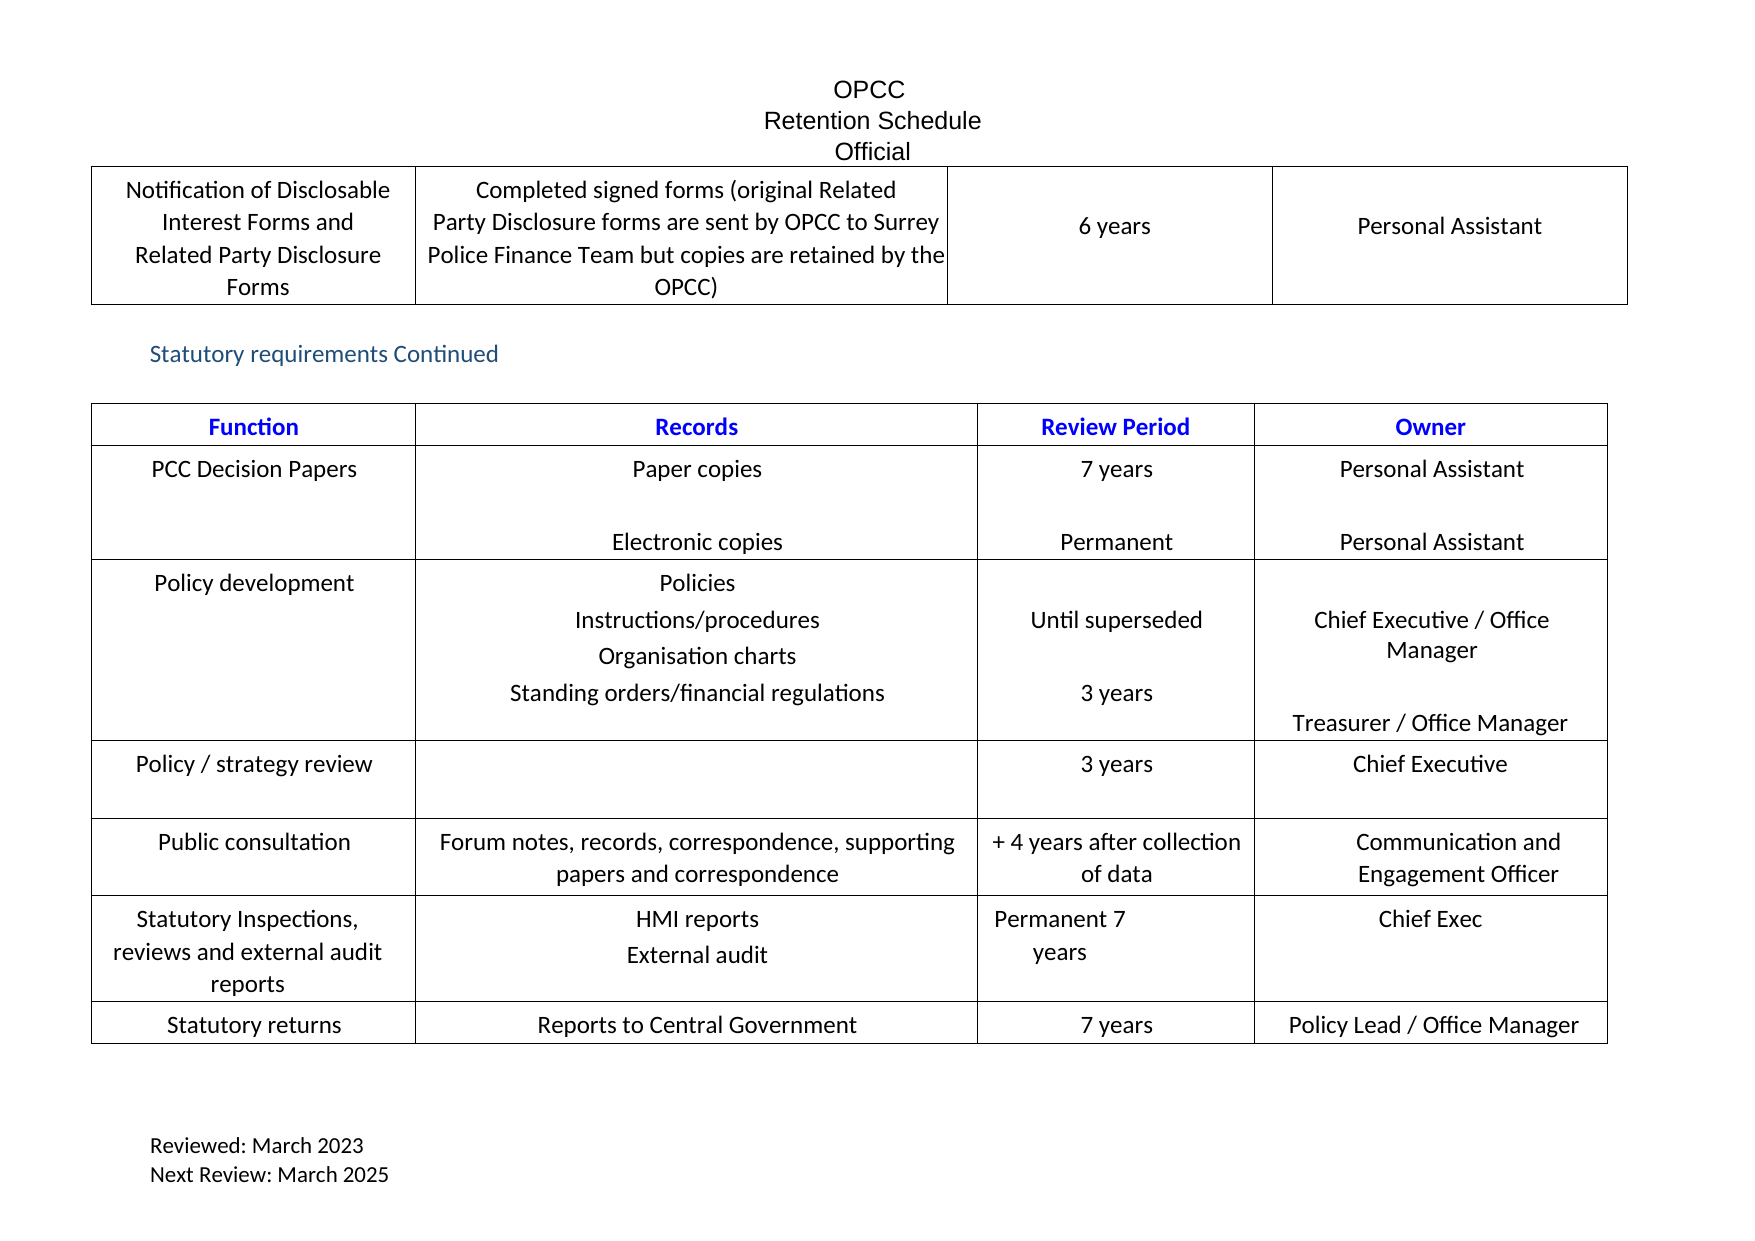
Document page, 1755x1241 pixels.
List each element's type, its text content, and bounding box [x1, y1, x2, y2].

table_cell Communication and Engagement Officer [1255, 819, 1607, 895]
table_cell Personal Assistant [1273, 167, 1627, 304]
table_cell PCC Decision Papers [92, 446, 415, 559]
table_cell Paper copies Electronic copies [416, 446, 977, 559]
table_cell Forum notes, records, correspondence, supporting papers and correspondence [416, 819, 977, 895]
table_cell 6 years [948, 167, 1272, 304]
table_cell 3 years [978, 741, 1254, 818]
table_cell Public consultation [92, 819, 415, 895]
table_cell 7 years [978, 1002, 1254, 1043]
table_cell [416, 741, 977, 818]
table_cell Policies Instructions/procedures Organisation charts Standing orders/financial regulations [416, 560, 977, 740]
table_cell HMI reports External audit [416, 896, 977, 1001]
table_cell + 4 years after collection of data [978, 819, 1254, 895]
table_header Owner [1255, 404, 1607, 445]
table_cell Completed signed forms (original Related Party Disclosure forms are sent by OPCC to Surrey Police Finance Team but copies are retained by the OPCC) [416, 167, 947, 304]
table_cell Personal Assistant Personal Assistant [1255, 446, 1607, 559]
table_cell Chief Executive [1255, 741, 1607, 818]
table_cell Chief Executive / Office Manager Treasurer / Office Manager [1255, 560, 1607, 740]
table_cell Chief Exec [1255, 896, 1607, 1001]
table_cell Reports to Central Government [416, 1002, 977, 1043]
table_header Function [92, 404, 415, 445]
table_cell Until superseded 3 years [978, 560, 1254, 740]
table_header Records [416, 404, 977, 445]
table_cell Permanent 7 years [978, 896, 1254, 1001]
table_cell Policy development [92, 560, 415, 740]
table_header Review Period [978, 404, 1254, 445]
table_cell 7 years Permanent [978, 446, 1254, 559]
table_cell Policy / strategy review [92, 741, 415, 818]
table_cell Policy Lead / Office Manager [1255, 1002, 1607, 1043]
table_cell Statutory Inspections, reviews and external audit reports [92, 896, 415, 1001]
table_cell Notification of Disclosable Interest Forms and Related Party Disclosure Forms [92, 167, 415, 304]
table_cell Statutory returns [92, 1002, 415, 1043]
subtitle Statutory requirements Continued [149, 338, 941, 368]
